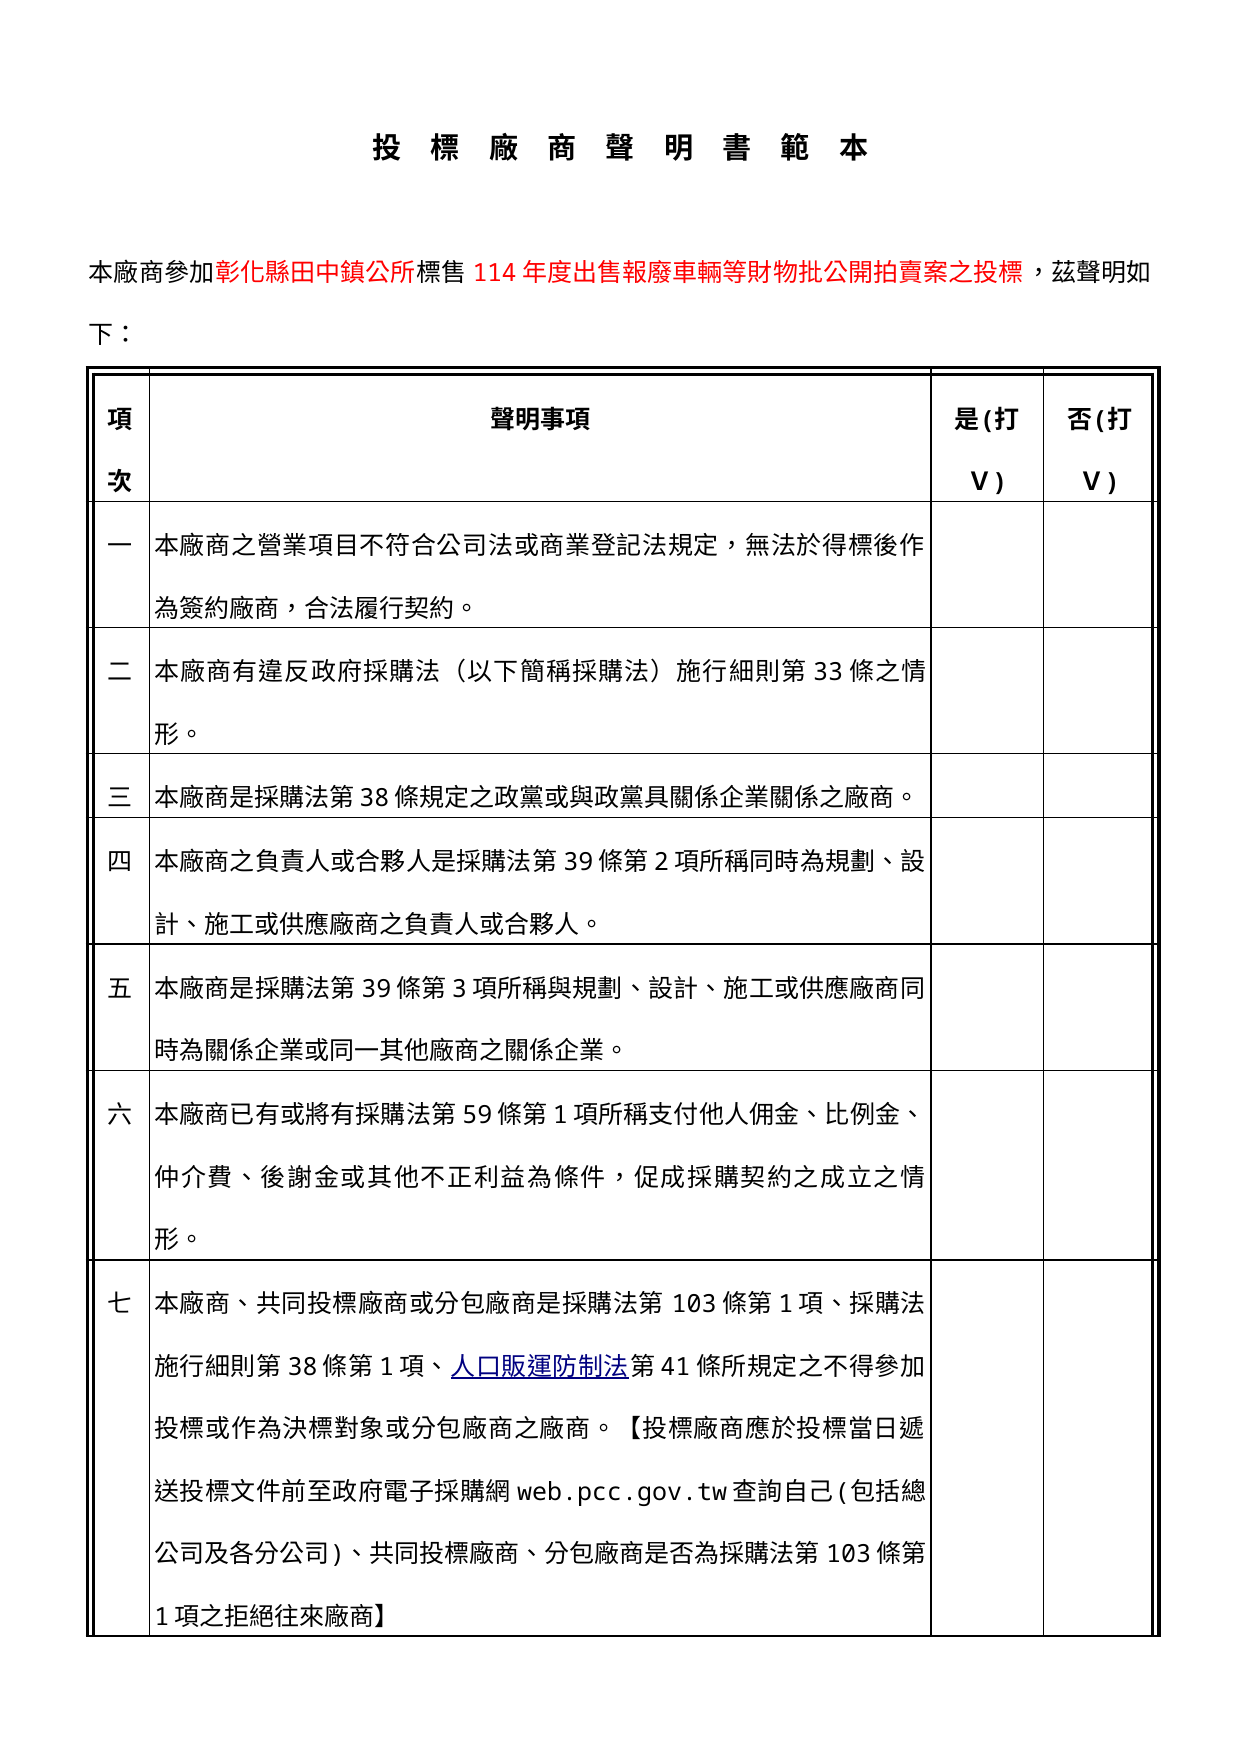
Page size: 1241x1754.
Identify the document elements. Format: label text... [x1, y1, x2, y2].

table_cell [932, 818, 1043, 943]
table_cell [1044, 502, 1151, 627]
table_cell [932, 502, 1043, 627]
table_header 項次 [90, 369, 149, 501]
table_cell [1044, 1071, 1151, 1259]
table_cell [1044, 945, 1151, 1070]
table_cell 一 [95, 502, 149, 627]
table_cell 本廠商之負責人或合夥人是採購法第39條第2項所稱同時為規劃、設計、施工或供應廠商之負責人或合夥人。 [150, 818, 930, 943]
table_cell [932, 628, 1043, 753]
table_header [150, 369, 930, 373]
table_cell [932, 945, 1043, 1070]
table_cell 本廠商是採購法第38條規定之政黨或與政黨具關係企業關係之廠商。 [150, 754, 930, 817]
table_cell 本廠商有違反政府採購法（以下簡稱採購法）施行細則第33條之情形。 [150, 628, 930, 753]
table_header 否(打Ｖ) [1044, 369, 1156, 501]
table_cell 七 [95, 1261, 149, 1635]
table_header 聲明事項 [150, 376, 930, 501]
table_header [932, 369, 1043, 373]
table_cell [1044, 754, 1151, 817]
table_cell [932, 1071, 1043, 1259]
table_cell [1044, 818, 1151, 943]
table_cell 二 [95, 628, 149, 753]
text 投 標 廠 商 聲 明 書 範 本 [89, 104, 1152, 166]
table_cell [1044, 1261, 1151, 1635]
table_cell 本廠商是採購法第39條第3項所稱與規劃、設計、施工或供應廠商同時為關係企業或同一其他廠商之關係企業。 [150, 945, 930, 1070]
table_cell 三 [95, 754, 149, 817]
table_cell 本廠商、共同投標廠商或分包廠商是採購法第103條第1項、採購法施行細則第38條第1項、人口販運防制法第41條所規定之不得參加投標或作為決標對象或分包廠商之廠商。【投標廠商應於投標當日遞送投標文件前至政府電子採購網web.pcc.gov.tw查詢自己(包括總公司及各分公司)、共同投標廠商、分包廠商是否為採購法第103條第1項之拒絕往來廠商】 [150, 1261, 930, 1635]
table_cell 四 [95, 818, 149, 943]
table_cell 六 [95, 1071, 149, 1259]
table_cell 本廠商已有或將有採購法第59條第1項所稱支付他人佣金、比例金、仲介費、後謝金或其他不正利益為條件，促成採購契約之成立之情形。 [150, 1071, 930, 1259]
table_cell 本廠商之營業項目不符合公司法或商業登記法規定，無法於得標後作為簽約廠商，合法履行契約。 [150, 502, 930, 627]
table_cell 五 [95, 945, 149, 1070]
table_header 是(打Ｖ) [932, 376, 1043, 501]
table_cell [932, 754, 1043, 817]
table_cell [1044, 628, 1151, 753]
text 本廠商參加彰化縣田中鎮公所標售114年度出售報廢車輛等財物批公開拍賣案之投標，茲聲明如下： [89, 229, 1152, 354]
table_cell [932, 1261, 1043, 1635]
